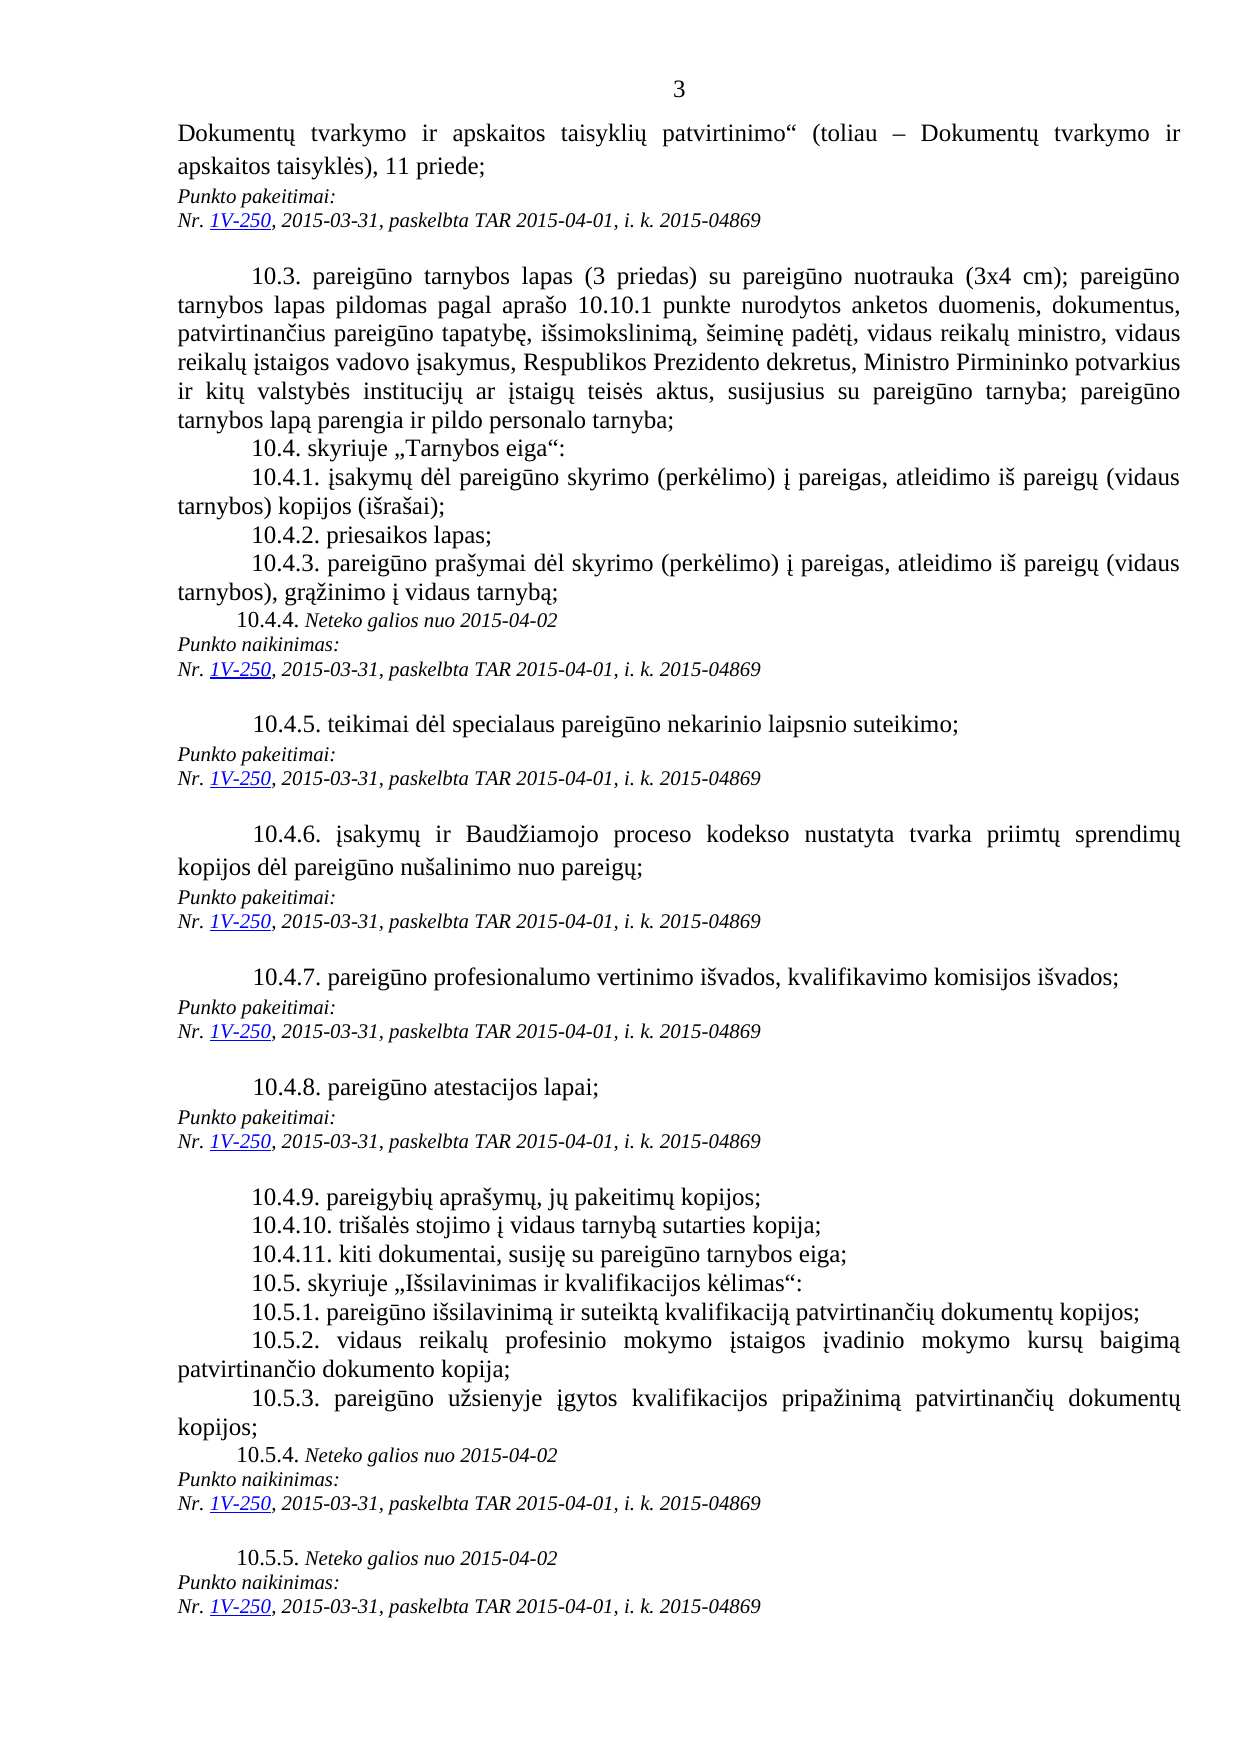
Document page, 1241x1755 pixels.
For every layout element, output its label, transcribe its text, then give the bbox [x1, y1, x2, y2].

text 10.4.11. kiti dokumentai, susiję su pareigūno tarnybos eiga; [177, 1239, 1181, 1268]
text Punkto pakeitimai: [177, 742, 1181, 766]
text 10.5.3. pareigūno užsienyje įgytos kvalifikacijos pripažinimą patvirtinančių dokumentų kopijos; [177, 1383, 1181, 1441]
text Punkto pakeitimai: [177, 995, 1181, 1019]
text 10.4.1. įsakymų dėl pareigūno skyrimo (perkėlimo) į pareigas, atleidimo iš pareigų (vidaus tarnybos) kopijos (išrašai); [177, 462, 1181, 520]
text Nr. 1V-250, 2015-03-31, paskelbta TAR 2015-04-01, i. k. 2015-04869 [177, 909, 1181, 933]
text 10.4.5. teikimai dėl specialaus pareigūno nekarinio laipsnio suteikimo; [177, 709, 1196, 738]
text 10.3. pareigūno tarnybos lapas (3 priedas) su pareigūno nuotrauka (3x4 cm); pareigūno tarnybos lapas pildomas pagal aprašo 10.10.1 punkte nurodytos anketos duomenis, dokumentus, patvirtinančius pareigūno tapatybę, išsimokslinimą, šeiminę padėtį, vidaus reikalų ministro, vidaus reikalų įstaigos vadovo įsakymus, Respublikos Prezidento dekretus, Ministro Pirmininko potvarkius ir kitų valstybės institucijų ar įstaigų teisės aktus, susijusius su pareigūno tarnyba; pareigūno tarnybos lapą parengia ir pildo personalo tarnyba; [177, 261, 1181, 433]
text Dokumentų tvarkymo ir apskaitos taisyklių patvirtinimo“ (toliau – Dokumentų tvarkymo ir apskaitos taisyklės), 11 priede; [177, 118, 1181, 180]
text Nr. 1V-250, 2015-03-31, paskelbta TAR 2015-04-01, i. k. 2015-04869 [177, 1019, 1181, 1043]
text Nr. 1V-250, 2015-03-31, paskelbta TAR 2015-04-01, i. k. 2015-04869 [177, 766, 1181, 790]
text 10.4.8. pareigūno atestacijos lapai; [177, 1072, 1181, 1101]
text Punkto naikinimas: [177, 1570, 1181, 1594]
text Punkto pakeitimai: [177, 184, 1181, 208]
text Punkto naikinimas: [177, 632, 1181, 656]
text 10.4. skyriuje „Tarnybos eiga“: [177, 433, 1181, 462]
text 10.5.1. pareigūno išsilavinimą ir suteiktą kvalifikaciją patvirtinančių dokumentų kopijos; [177, 1297, 1181, 1326]
text 10.4.10. trišalės stojimo į vidaus tarnybą sutarties kopija; [177, 1211, 1181, 1239]
text Punkto naikinimas: [177, 1467, 1181, 1491]
text Punkto pakeitimai: [177, 885, 1181, 909]
text Nr. 1V-250, 2015-03-31, paskelbta TAR 2015-04-01, i. k. 2015-04869 [177, 1594, 1181, 1618]
text 10.5.4. Neteko galios nuo 2015-04-02 [177, 1441, 1181, 1467]
text 10.4.6. įsakymų ir Baudžiamojo proceso kodekso nustatyta tvarka priimtų sprendimų kopijos dėl pareigūno nušalinimo nuo pareigų; [177, 819, 1181, 881]
text 10.5. skyriuje „Išsilavinimas ir kvalifikacijos kėlimas“: [177, 1268, 1181, 1297]
text 10.4.7. pareigūno profesionalumo vertinimo išvados, kvalifikavimo komisijos išvados; [177, 962, 1181, 991]
text 10.4.4. Neteko galios nuo 2015-04-02 [177, 606, 1181, 632]
text Nr. 1V-250, 2015-03-31, paskelbta TAR 2015-04-01, i. k. 2015-04869 [177, 208, 1181, 232]
text 10.4.3. pareigūno prašymai dėl skyrimo (perkėlimo) į pareigas, atleidimo iš pareigų (vidaus tarnybos), grąžinimo į vidaus tarnybą; [177, 548, 1181, 606]
text Nr. 1V-250, 2015-03-31, paskelbta TAR 2015-04-01, i. k. 2015-04869 [177, 1491, 1181, 1515]
text Nr. 1V-250, 2015-03-31, paskelbta TAR 2015-04-01, i. k. 2015-04869 [177, 1129, 1181, 1153]
text 10.4.9. pareigybių aprašymų, jų pakeitimų kopijos; [177, 1182, 1181, 1211]
text 10.4.2. priesaikos lapas; [177, 520, 1181, 548]
text 10.5.5. Neteko galios nuo 2015-04-02 [177, 1544, 1181, 1570]
text 10.5.2. vidaus reikalų profesinio mokymo įstaigos įvadinio mokymo kursų baigimą patvirtinančio dokumento kopija; [177, 1326, 1181, 1383]
text Punkto pakeitimai: [177, 1105, 1181, 1129]
text Nr. 1V-250, 2015-03-31, paskelbta TAR 2015-04-01, i. k. 2015-04869 [177, 656, 1181, 681]
